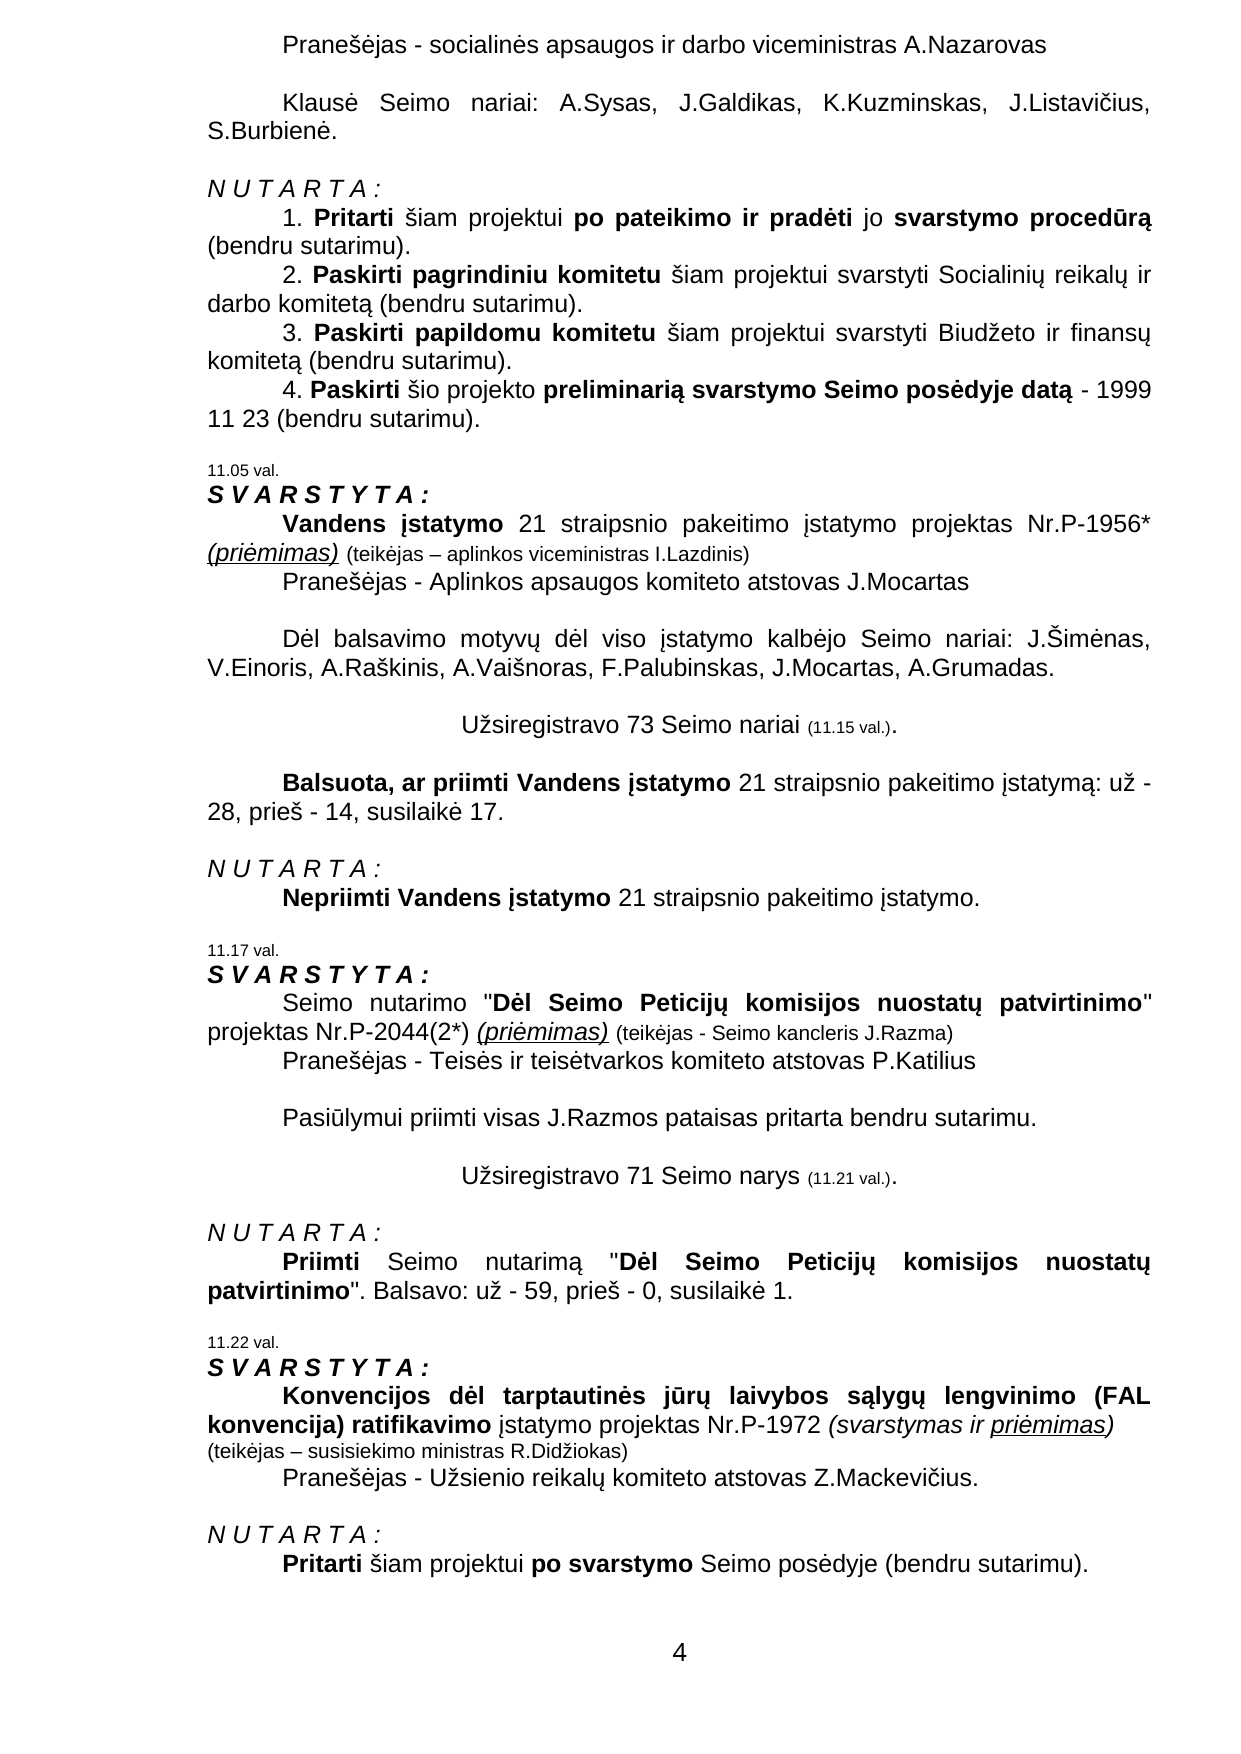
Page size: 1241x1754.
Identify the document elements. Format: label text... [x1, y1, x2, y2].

text Dėl balsavimo motyvų dėl viso įstatymo kalbėjo Seimo nariai: J.Šimėnas, V.Einoris, A.Raškinis, A.Vaišnoras, F.Palubinskas, J.Mocartas, A.Grumadas. [207, 624, 1152, 682]
text Vandens įstatymo 21 straipsnio pakeitimo įstatymo projektas Nr.P-1956* (priėmimas) (teikėjas – aplinkos viceministras I.Lazdinis) [207, 509, 1152, 567]
text Pasiūlymui priimti visas J.Razmos pataisas pritarta bendru sutarimu. [207, 1103, 1152, 1132]
text 11.22 val. [207, 1333, 1152, 1352]
text Pranešėjas - Teisės ir teisėtvarkos komiteto atstovas P.Katilius [207, 1046, 1152, 1074]
text Pranešėjas - Užsienio reikalų komiteto atstovas Z.Mackevičius. [207, 1463, 1152, 1491]
text 3. Paskirti papildomu komitetu šiam projektui svarstyti Biudžeto ir finansų komitetą (bendru sutarimu). [207, 317, 1152, 375]
text N U T A R T A : [207, 174, 1152, 202]
text 11.17 val. [207, 940, 1152, 959]
text Nepriimti Vandens įstatymo 21 straipsnio pakeitimo įstatymo. [207, 883, 1152, 912]
text S V A R S T Y T A : [207, 959, 1152, 988]
text (teikėjas – susisiekimo ministras R.Didžiokas) [207, 1439, 1152, 1463]
text N U T A R T A : [207, 854, 1152, 883]
text Pranešėjas - Aplinkos apsaugos komiteto atstovas J.Mocartas [207, 567, 1152, 595]
text Seimo nutarimo "Dėl Seimo Peticijų komisijos nuostatų patvirtinimo" projektas Nr.P-2044(2*) (priėmimas) (teikėjas - Seimo kancleris J.Razma) [207, 988, 1152, 1046]
text 1. Pritarti šiam projektui po pateikimo ir pradėti jo svarstymo procedūrą (bendru sutarimu). [207, 202, 1152, 260]
text Klausė Seimo nariai: A.Sysas, J.Galdikas, K.Kuzminskas, J.Listavičius, S.Burbienė. [207, 87, 1152, 145]
text Konvencijos dėl tarptautinės jūrų laivybos sąlygų lengvinimo (FAL konvencija) ratifikavimo įstatymo projektas Nr.P-1972 (svarstymas ir priėmimas) [207, 1381, 1152, 1439]
text S V A R S T Y T A : [207, 480, 1152, 509]
text S V A R S T Y T A : [207, 1352, 1152, 1381]
text Užsiregistravo 73 Seimo nariai (11.15 val.). [207, 710, 1152, 739]
text Balsuota, ar priimti Vandens įstatymo 21 straipsnio pakeitimo įstatymą: už - 28, prieš - 14, susilaikė 17. [207, 768, 1152, 825]
text Pritarti šiam projektui po svarstymo Seimo posėdyje (bendru sutarimu). [207, 1549, 1152, 1578]
text 2. Paskirti pagrindiniu komitetu šiam projektui svarstyti Socialinių reikalų ir darbo komitetą (bendru sutarimu). [207, 260, 1152, 317]
text Pranešėjas - socialinės apsaugos ir darbo viceministras A.Nazarovas [207, 30, 1152, 59]
text Užsiregistravo 71 Seimo narys (11.21 val.). [207, 1161, 1152, 1189]
text N U T A R T A : [207, 1520, 1152, 1549]
text 4. Paskirti šio projekto preliminarią svarstymo Seimo posėdyje datą - 1999 11 23 (bendru sutarimu). [207, 375, 1152, 432]
text 11.05 val. [207, 461, 1152, 480]
text N U T A R T A : [207, 1218, 1152, 1247]
text Priimti Seimo nutarimą "Dėl Seimo Peticijų komisijos nuostatų patvirtinimo". Balsavo: už - 59, prieš - 0, susilaikė 1. [207, 1247, 1152, 1304]
